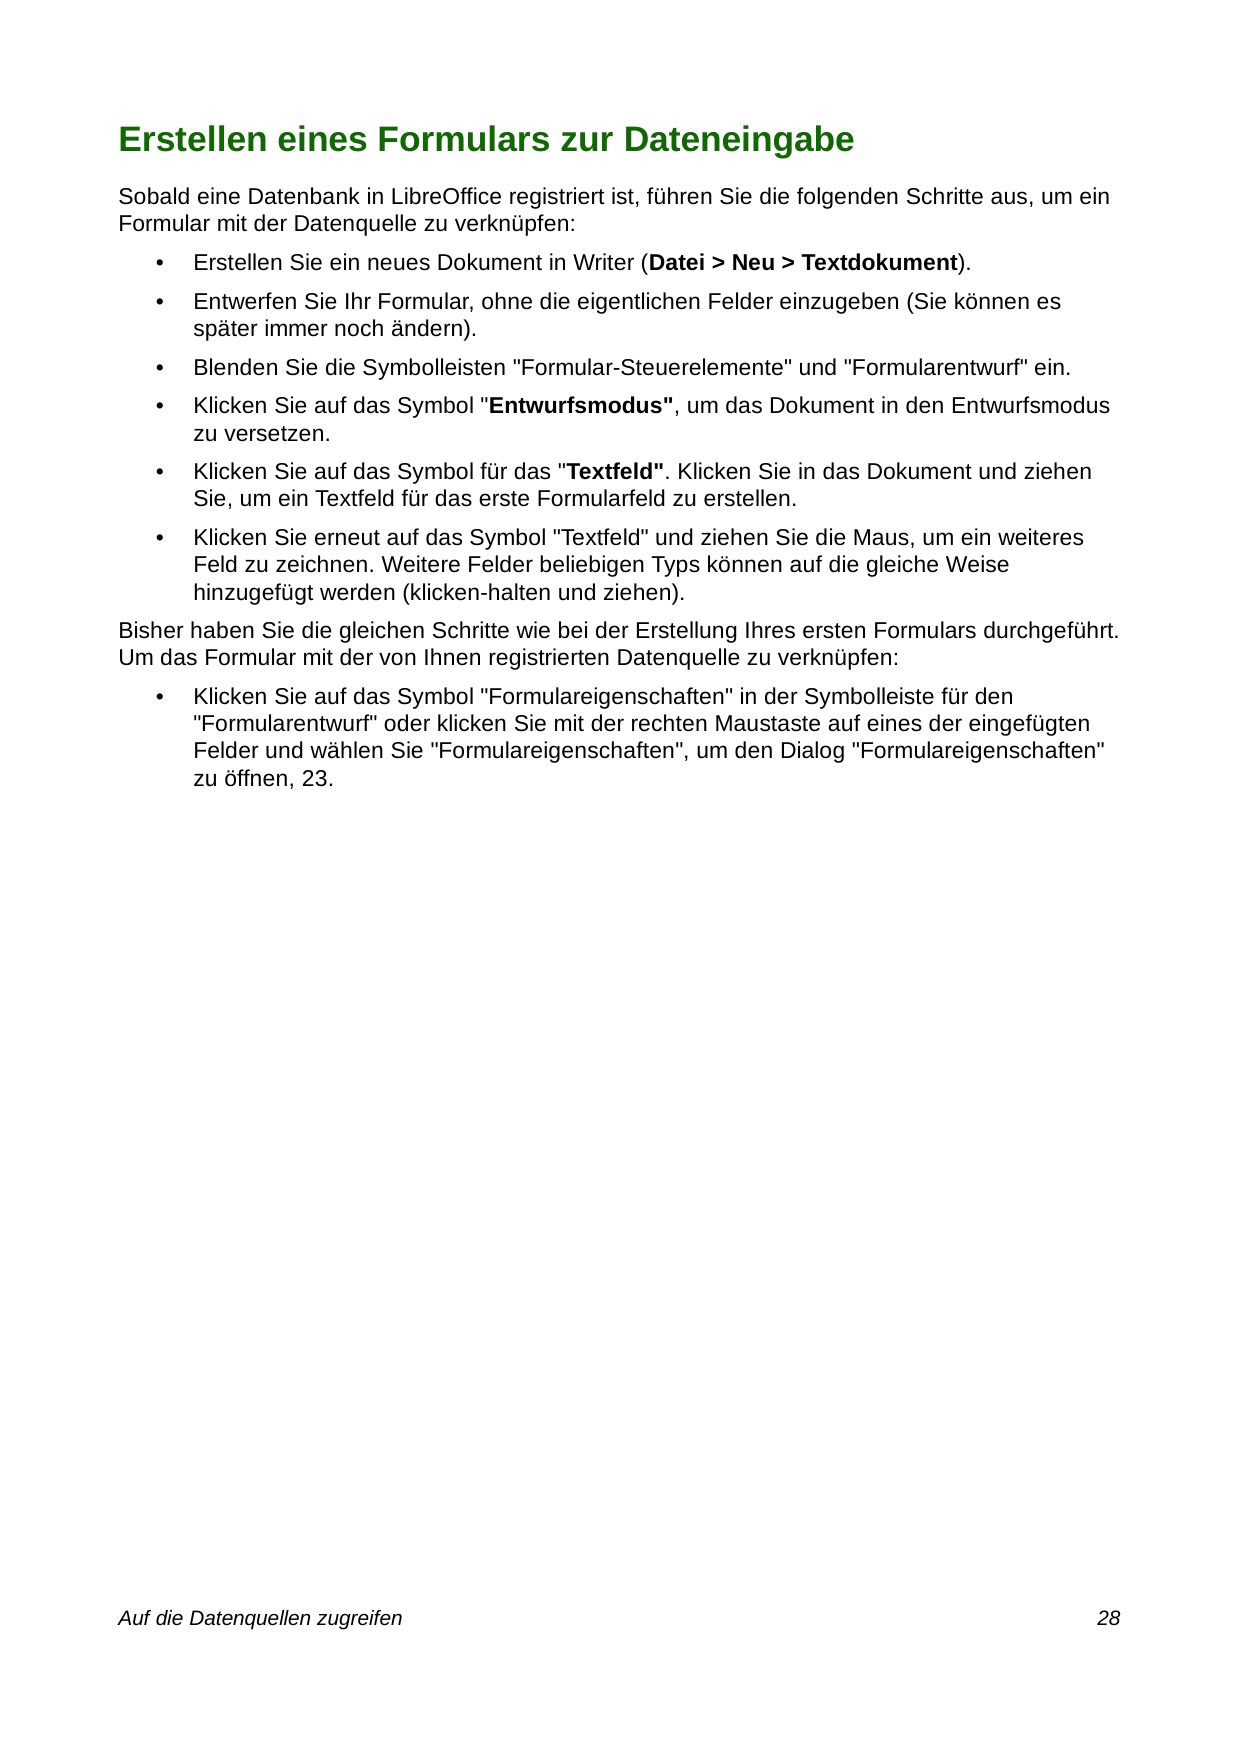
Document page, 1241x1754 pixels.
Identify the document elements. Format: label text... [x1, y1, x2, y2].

text Sobald eine Datenbank in LibreOffice registriert ist, führen Sie die folgenden Schritte aus, um ein Formular mit der Datenquelle zu verknüpfen: [118, 182, 1122, 236]
list Erstellen Sie ein neues Dokument in Writer (Datei > Neu > Textdokument). [156, 248, 1122, 275]
subtitle Erstellen eines Formulars zur Dateneingabe [118, 118, 1122, 159]
list Klicken Sie auf das Symbol "Entwurfsmodus", um das Dokument in den Entwurfsmodus zu versetzen. [156, 392, 1122, 446]
text Bisher haben Sie die gleichen Schritte wie bei der Erstellung Ihres ersten Formulars durchgeführt. Um das Formular mit der von Ihnen registrierten Datenquelle zu verknüpfen: [118, 617, 1122, 671]
list Klicken Sie erneut auf das Symbol "Textfeld" und ziehen Sie die Maus, um ein weiteres Feld zu zeichnen. Weitere Felder beliebigen Typs können auf die gleiche Weise hinzugefügt werden (klicken-halten und ziehen). [156, 524, 1122, 605]
list Klicken Sie auf das Symbol für das "Textfeld". Klicken Sie in das Dokument und ziehen Sie, um ein Textfeld für das erste Formularfeld zu erstellen. [156, 458, 1122, 512]
list Klicken Sie auf das Symbol "Formulareigenschaften" in der Symbolleiste für den "Formularentwurf" oder klicken Sie mit der rechten Maustaste auf eines der eingefügten Felder und wählen Sie "Formulareigenschaften", um den Dialog "Formulareigenschaften" zu öffnen, Abbildung 23. [156, 683, 1122, 791]
list Entwerfen Sie Ihr Formular, ohne die eigentlichen Felder einzugeben (Sie können es später immer noch ändern). [156, 287, 1122, 341]
list Blenden Sie die Symbolleisten "Formular-Steuerelemente" und "Formularentwurf" ein. [156, 353, 1122, 380]
